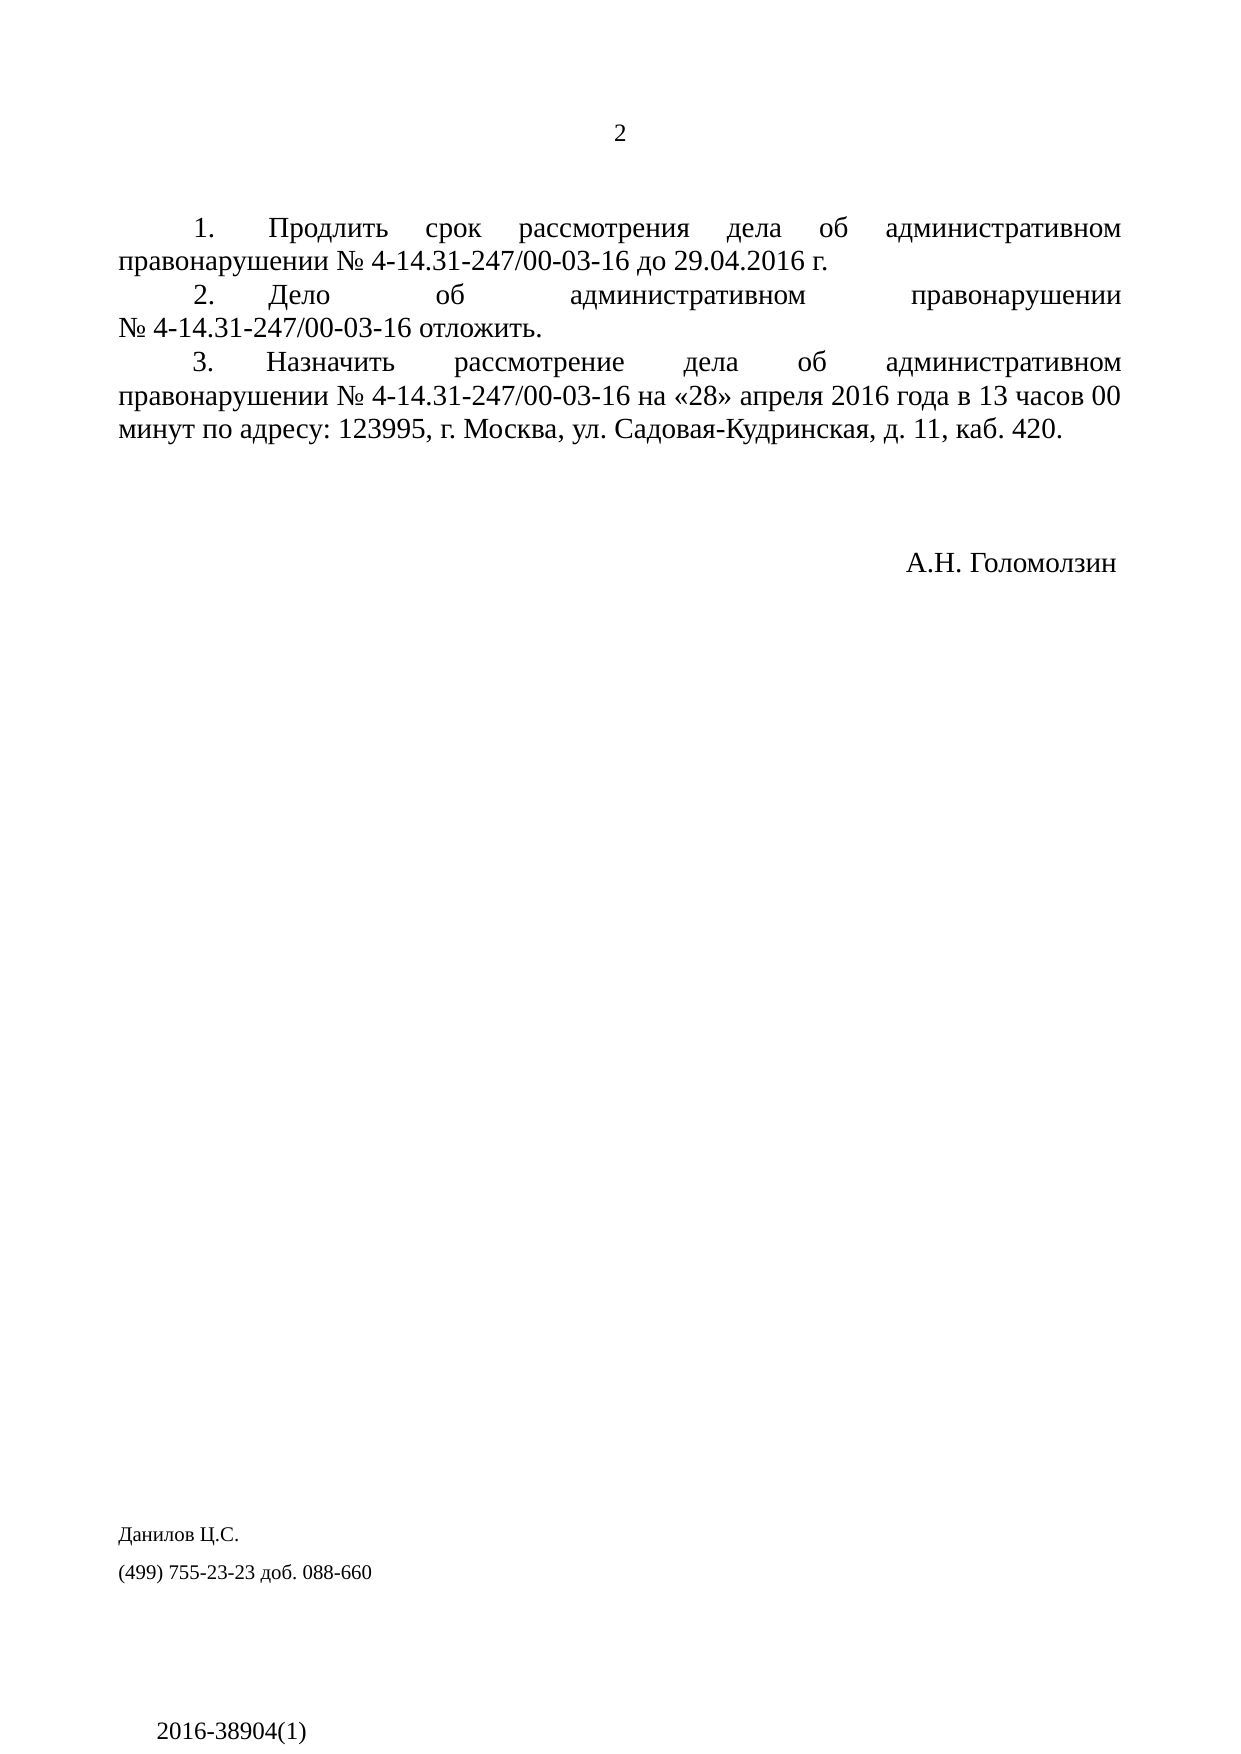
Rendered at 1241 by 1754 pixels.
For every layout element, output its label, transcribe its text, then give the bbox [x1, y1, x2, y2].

text 3. Назначить рассмотрение дела об административном правонарушении № 4-14.31-247/00-03-16 на «28» апреля 2016 года в 13 часов 00 минут по адресу: 123995, г. Москва, ул. Садовая-Кудринская, д. 11, каб. 420. [118, 344, 1122, 445]
list Продлить срок рассмотрения дела об административном правонарушении № 4-14.31-247/00-03-16 до 29.04.2016 г. [118, 210, 1122, 277]
text А.Н. Голомолзин [118, 545, 1122, 579]
text (499) 755-23-23 доб. 088-660 [118, 1546, 1122, 1584]
text Данилов Ц.С. [118, 1508, 1122, 1546]
list Дело об административном правонарушении № 4-14.31-247/00-03-16 отложить. [118, 277, 1122, 344]
